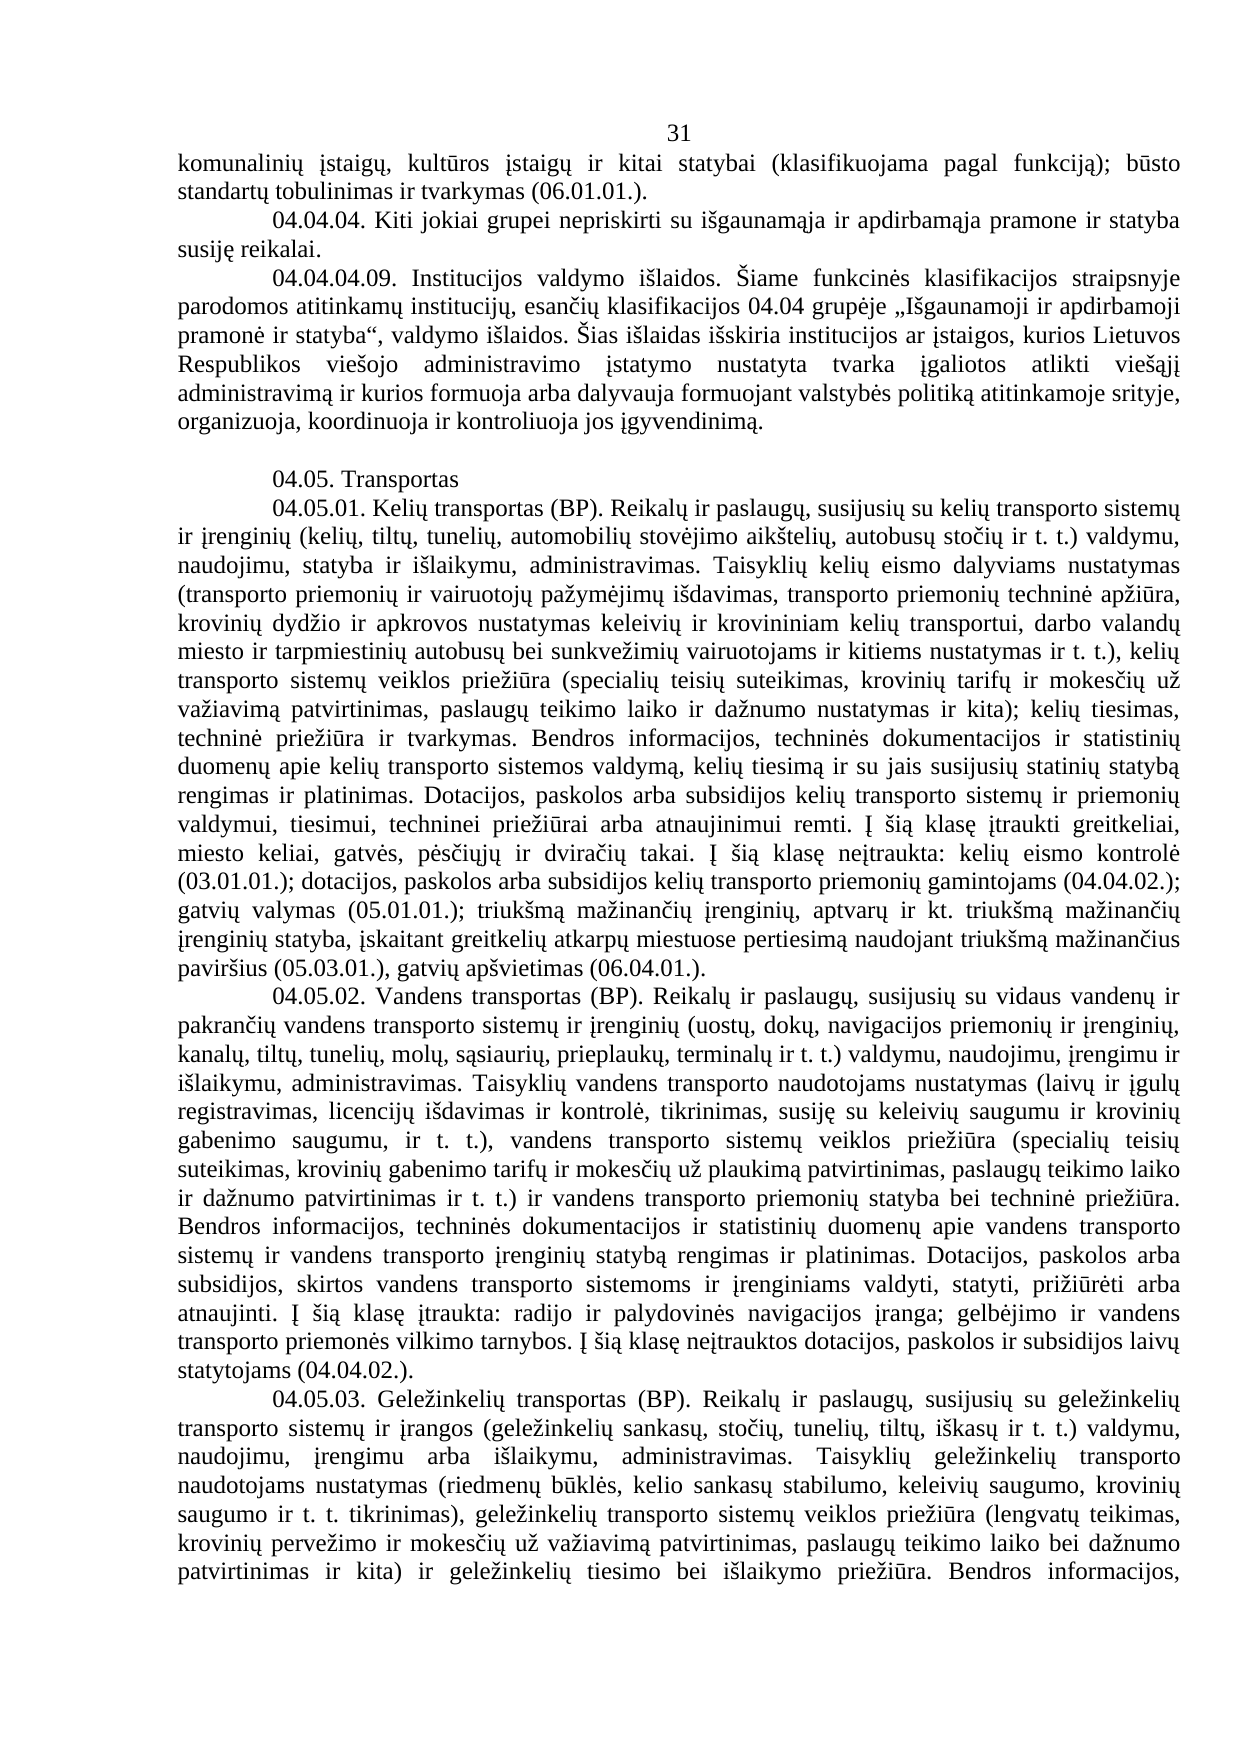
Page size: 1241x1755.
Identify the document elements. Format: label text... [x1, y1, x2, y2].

text 04.04.04. Kiti jokiai grupei nepriskirti su išgaunamąja ir apdirbamąja pramone ir statyba susiję reikalai. [177, 205, 1181, 263]
text komunalinių įstaigų, kultūros įstaigų ir kitai statybai (klasifikuojama pagal funkciją); būsto standartų tobulinimas ir tvarkymas (06.01.01.). [177, 148, 1181, 205]
text 04.05. Transportas [177, 464, 1181, 493]
text 04.05.02. Vandens transportas (BP). Reikalų ir paslaugų, susijusių su vidaus vandenų ir pakrančių vandens transporto sistemų ir įrenginių (uostų, dokų, navigacijos priemonių ir įrenginių, kanalų, tiltų, tunelių, molų, sąsiaurių, prieplaukų, terminalų ir t. t.) valdymu, naudojimu, įrengimu ir išlaikymu, administravimas. Taisyklių vandens transporto naudotojams nustatymas (laivų ir įgulų registravimas, licencijų išdavimas ir kontrolė, tikrinimas, susiję su keleivių saugumu ir krovinių gabenimo saugumu, ir t. t.), vandens transporto sistemų veiklos priežiūra (specialių teisių suteikimas, krovinių gabenimo tarifų ir mokesčių už plaukimą patvirtinimas, paslaugų teikimo laiko ir dažnumo patvirtinimas ir t. t.) ir vandens transporto priemonių statyba bei techninė priežiūra. Bendros informacijos, techninės dokumentacijos ir statistinių duomenų apie vandens transporto sistemų ir vandens transporto įrenginių statybą rengimas ir platinimas. Dotacijos, paskolos arba subsidijos, skirtos vandens transporto sistemoms ir įrenginiams valdyti, statyti, prižiūrėti arba atnaujinti. Į šią klasę įtraukta: radijo ir palydovinės navigacijos įranga; gelbėjimo ir vandens transporto priemonės vilkimo tarnybos. Į šią klasę neįtrauktos dotacijos, paskolos ir subsidijos laivų statytojams (04.04.02.). [177, 981, 1181, 1384]
text 04.05.03. Geležinkelių transportas (BP). Reikalų ir paslaugų, susijusių su geležinkelių transporto sistemų ir įrangos (geležinkelių sankasų, stočių, tunelių, tiltų, iškasų ir t. t.) valdymu, naudojimu, įrengimu arba išlaikymu, administravimas. Taisyklių geležinkelių transporto naudotojams nustatymas (riedmenų būklės, kelio sankasų stabilumo, keleivių saugumo, krovinių saugumo ir t. t. tikrinimas), geležinkelių transporto sistemų veiklos priežiūra (lengvatų teikimas, krovinių pervežimo ir mokesčių už važiavimą patvirtinimas, paslaugų teikimo laiko bei dažnumo patvirtinimas ir kita) ir geležinkelių tiesimo bei išlaikymo priežiūra. Bendros informacijos, [177, 1384, 1181, 1585]
text 04.05.01. Kelių transportas (BP). Reikalų ir paslaugų, susijusių su kelių transporto sistemų ir įrenginių (kelių, tiltų, tunelių, automobilių stovėjimo aikštelių, autobusų stočių ir t. t.) valdymu, naudojimu, statyba ir išlaikymu, administravimas. Taisyklių kelių eismo dalyviams nustatymas (transporto priemonių ir vairuotojų pažymėjimų išdavimas, transporto priemonių techninė apžiūra, krovinių dydžio ir apkrovos nustatymas keleivių ir krovininiam kelių transportui, darbo valandų miesto ir tarpmiestinių autobusų bei sunkvežimių vairuotojams ir kitiems nustatymas ir t. t.), kelių transporto sistemų veiklos priežiūra (specialių teisių suteikimas, krovinių tarifų ir mokesčių už važiavimą patvirtinimas, paslaugų teikimo laiko ir dažnumo nustatymas ir kita); kelių tiesimas, techninė priežiūra ir tvarkymas. Bendros informacijos, techninės dokumentacijos ir statistinių duomenų apie kelių transporto sistemos valdymą, kelių tiesimą ir su jais susijusių statinių statybą rengimas ir platinimas. Dotacijos, paskolos arba subsidijos kelių transporto sistemų ir priemonių valdymui, tiesimui, techninei priežiūrai arba atnaujinimui remti. Į šią klasę įtraukti greitkeliai, miesto keliai, gatvės, pėsčiųjų ir dviračių takai. Į šią klasę neįtraukta: kelių eismo kontrolė (03.01.01.); dotacijos, paskolos arba subsidijos kelių transporto priemonių gamintojams (04.04.02.); gatvių valymas (05.01.01.); triukšmą mažinančių įrenginių, aptvarų ir kt. triukšmą mažinančių įrenginių statyba, įskaitant greitkelių atkarpų miestuose pertiesimą naudojant triukšmą mažinančius paviršius (05.03.01.), gatvių apšvietimas (06.04.01.). [177, 493, 1181, 981]
text 04.04.04.09. Institucijos valdymo išlaidos. Šiame funkcinės klasifikacijos straipsnyje parodomos atitinkamų institucijų, esančių klasifikacijos 04.04 grupėje „Išgaunamoji ir apdirbamoji pramonė ir statyba“, valdymo išlaidos. Šias išlaidas išskiria institucijos ar įstaigos, kurios Lietuvos Respublikos viešojo administravimo įstatymo nustatyta tvarka įgaliotos atlikti viešąjį administravimą ir kurios formuoja arba dalyvauja formuojant valstybės politiką atitinkamoje srityje, organizuoja, koordinuoja ir kontroliuoja jos įgyvendinimą. [177, 263, 1181, 435]
